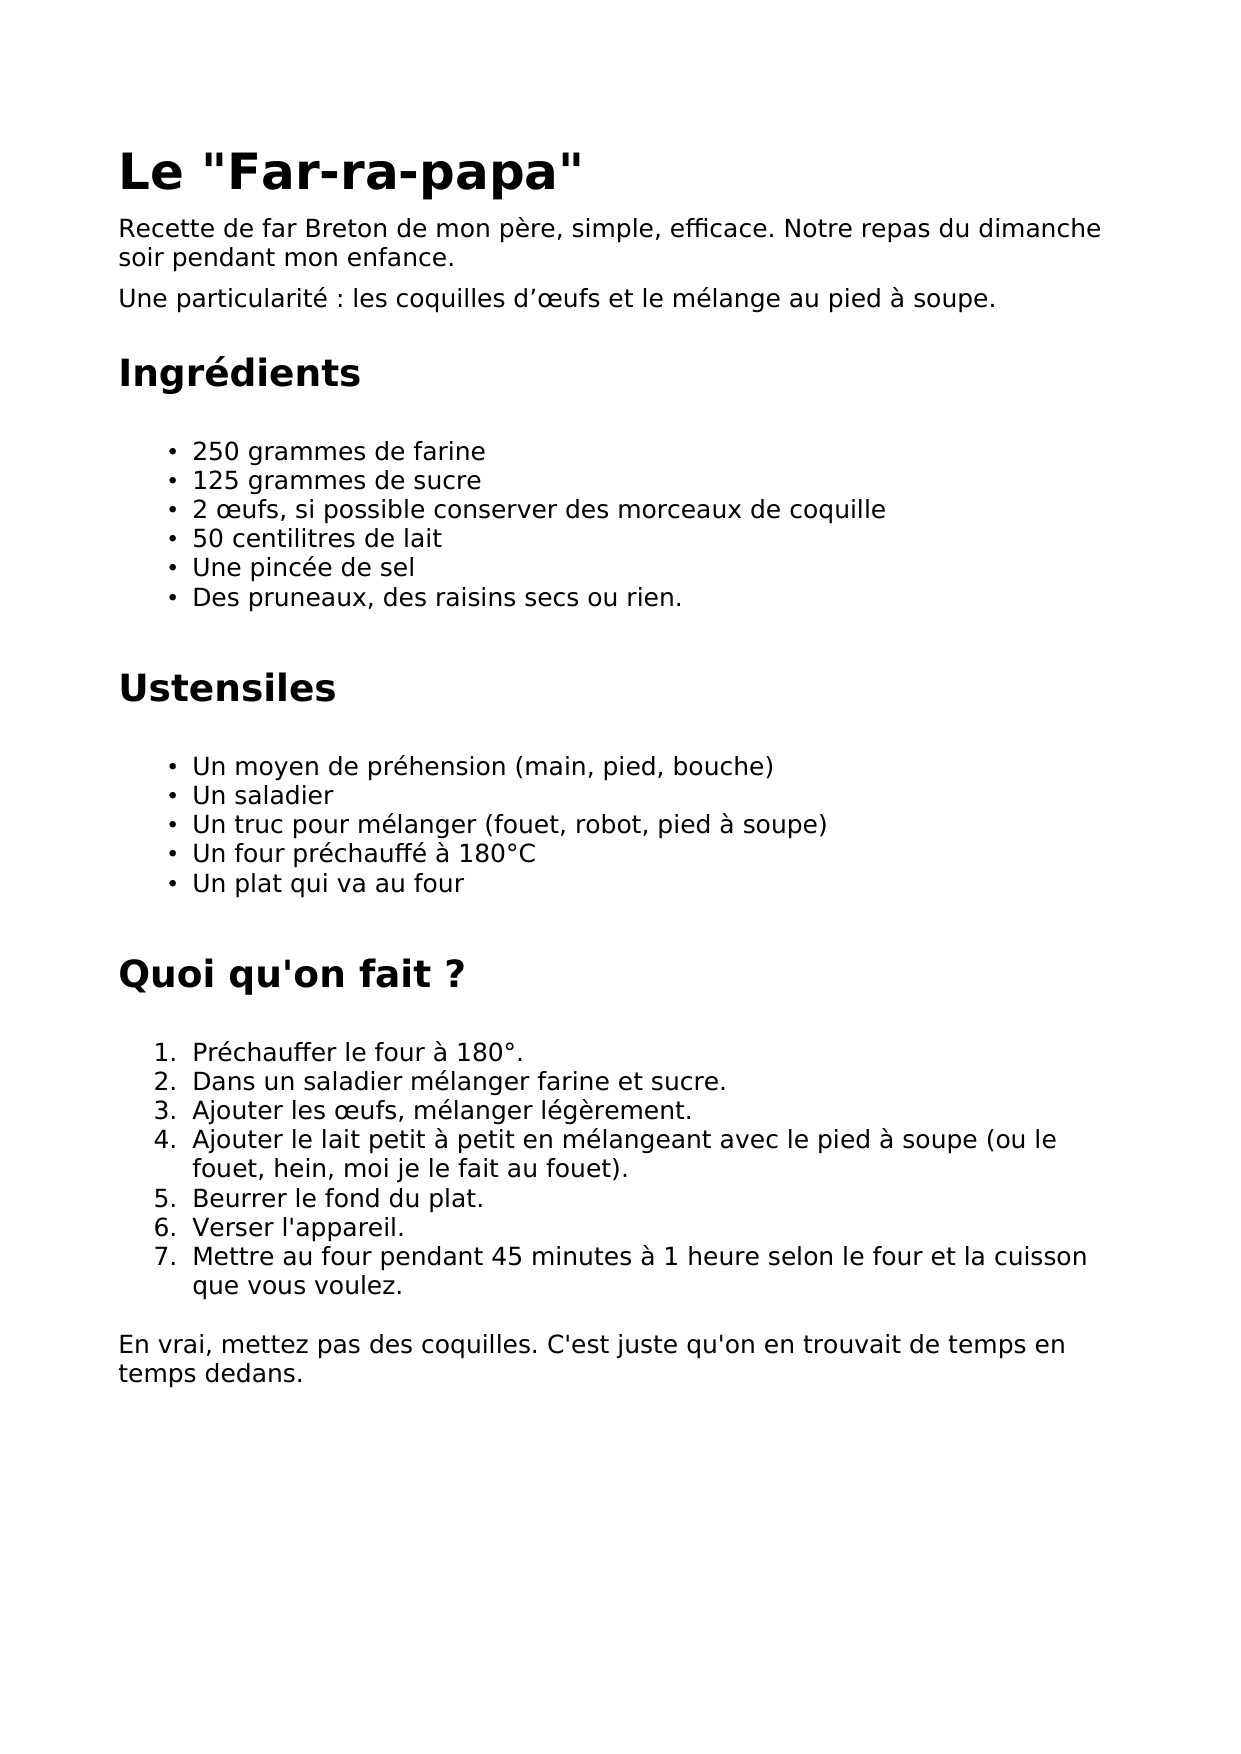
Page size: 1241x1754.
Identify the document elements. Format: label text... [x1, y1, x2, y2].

list Mettre au four pendant 45 minutes à 1 heure selon le four et la cuisson que vous voulez. [177, 1242, 1122, 1301]
text Recette de far Breton de mon père, simple, efficace. Notre repas du dimanche soir pendant mon enfance. [118, 214, 1122, 272]
list Ajouter le lait petit à petit en mélangeant avec le pied à soupe (ou le fouet, hein, moi je le fait au fouet). [177, 1126, 1122, 1184]
subtitle Le "Far-ra-papa" [118, 143, 1122, 201]
list 250 grammes de farine [177, 437, 1122, 466]
list Un saladier [177, 781, 1122, 810]
subtitle Ingrédients [118, 351, 1122, 395]
text Une particularité : les coquilles d’œufs et le mélange au pied à soupe. [118, 285, 1122, 314]
list Verser l'appareil. [177, 1213, 1122, 1242]
list 125 grammes de sucre [177, 466, 1122, 495]
subtitle Quoi qu'on fait ? [118, 952, 1122, 996]
list Une pincée de sel [177, 554, 1122, 583]
list Dans un saladier mélanger farine et sucre. [177, 1067, 1122, 1096]
subtitle Ustensiles [118, 666, 1122, 710]
list Un four préchauffé à 180°C [177, 839, 1122, 869]
list Préchauffer le four à 180°. [177, 1038, 1122, 1067]
list Ajouter les œufs, mélanger légèrement. [177, 1096, 1122, 1126]
list 2 œufs, si possible conserver des morceaux de coquille [177, 495, 1122, 524]
list Beurrer le fond du plat. [177, 1184, 1122, 1213]
list 50 centilitres de lait [177, 524, 1122, 554]
list Un moyen de préhension (main, pied, bouche) [177, 752, 1122, 781]
list Un truc pour mélanger (fouet, robot, pied à soupe) [177, 810, 1122, 839]
text En vrai, mettez pas des coquilles. C'est juste qu'on en trouvait de temps en temps dedans. [118, 1330, 1122, 1388]
list Un plat qui va au four [177, 869, 1122, 898]
list Des pruneaux, des raisins secs ou rien. [177, 583, 1122, 612]
